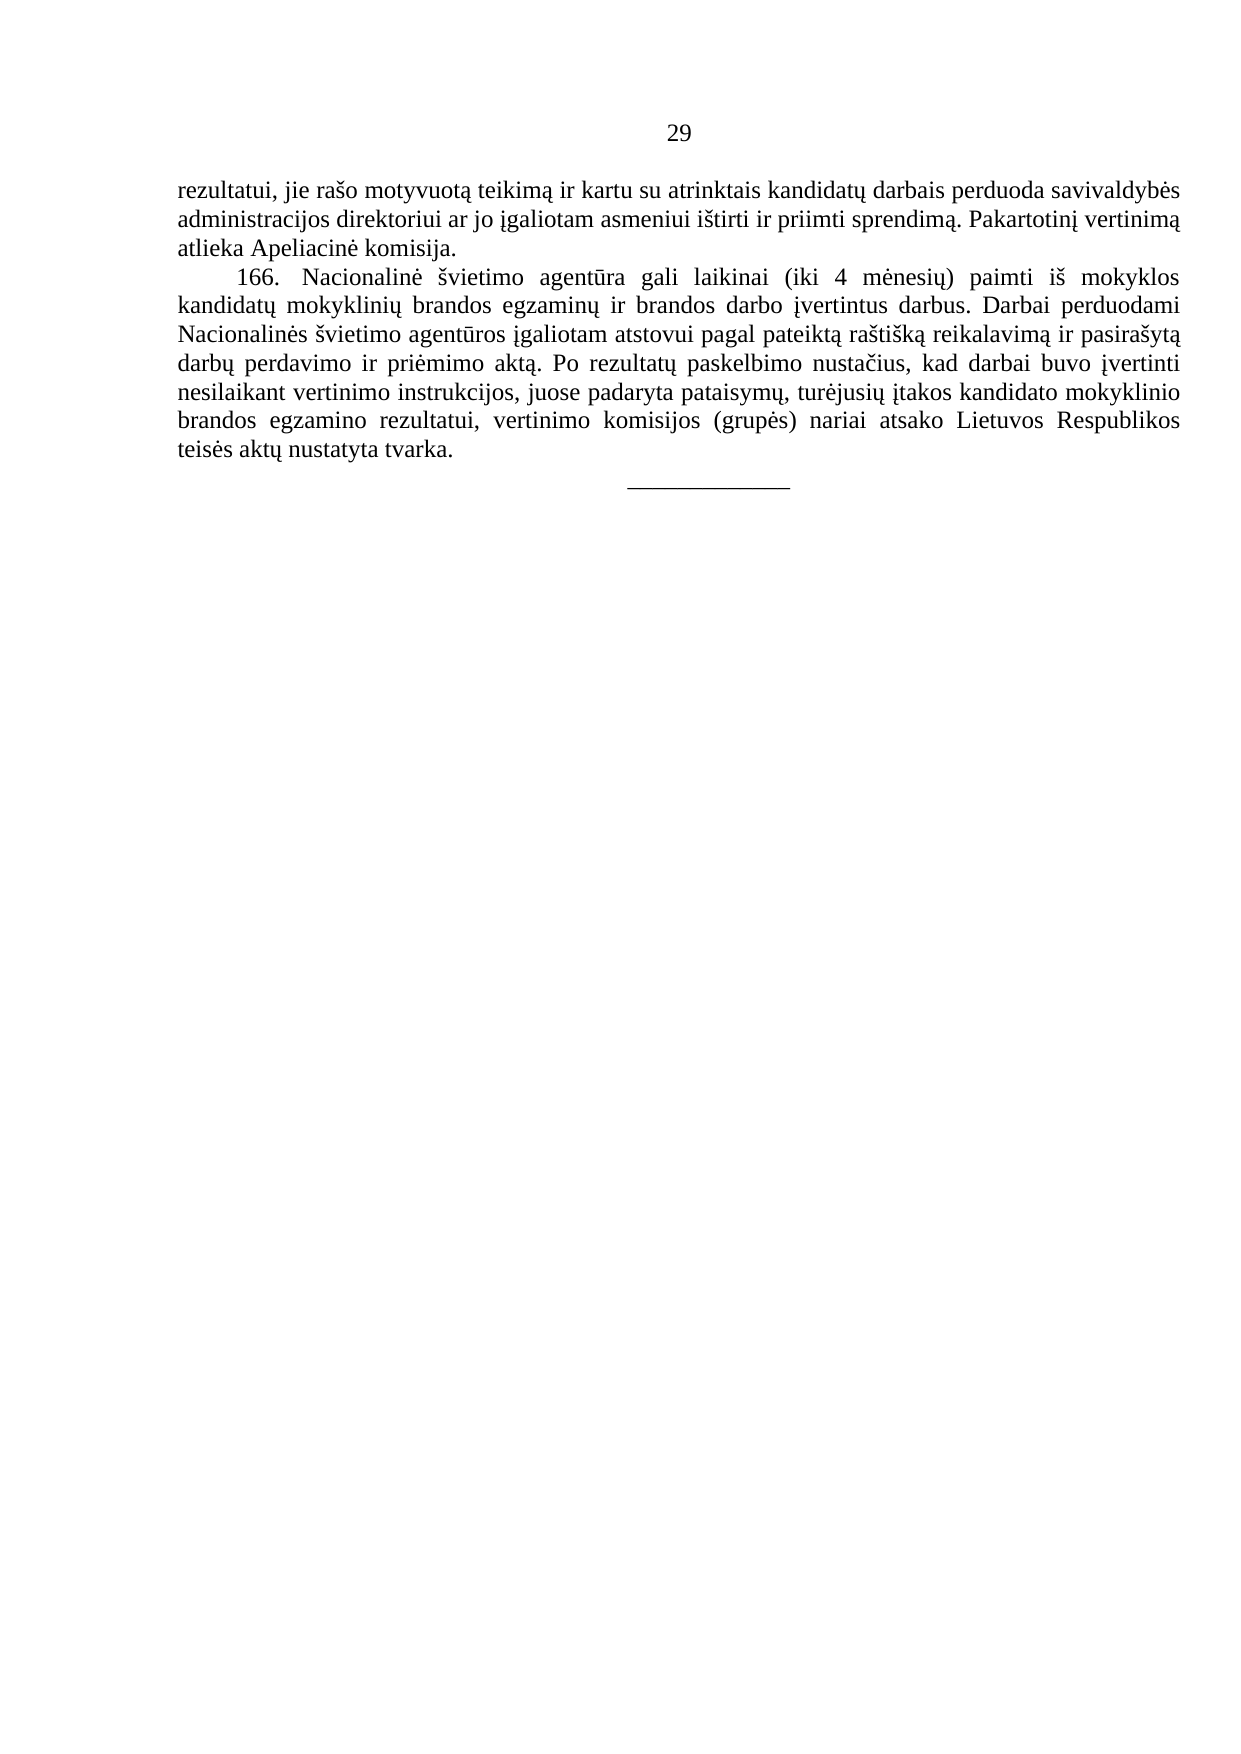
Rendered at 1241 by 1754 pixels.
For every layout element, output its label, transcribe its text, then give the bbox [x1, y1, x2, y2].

text rezultatui, jie rašo motyvuotą teikimą ir kartu su atrinktais kandidatų darbais perduoda savivaldybės administracijos direktoriui ar jo įgaliotam asmeniui ištirti ir priimti sprendimą. Pakartotinį vertinimą atlieka Apeliacinė komisija. [177, 176, 1181, 262]
text _____________ [177, 463, 1181, 492]
text 166. Nacionalinė švietimo agentūra gali laikinai (iki 4 mėnesių) paimti iš mokyklos kandidatų mokyklinių brandos egzaminų ir brandos darbo įvertintus darbus. Darbai perduodami Nacionalinės švietimo agentūros įgaliotam atstovui pagal pateiktą raštišką reikalavimą ir pasirašytą darbų perdavimo ir priėmimo aktą. Po rezultatų paskelbimo nustačius, kad darbai buvo įvertinti nesilaikant vertinimo instrukcijos, juose padaryta pataisymų, turėjusių įtakos kandidato mokyklinio brandos egzamino rezultatui, vertinimo komisijos (grupės) nariai atsako Lietuvos Respublikos teisės aktų nustatyta tvarka. [177, 262, 1181, 463]
